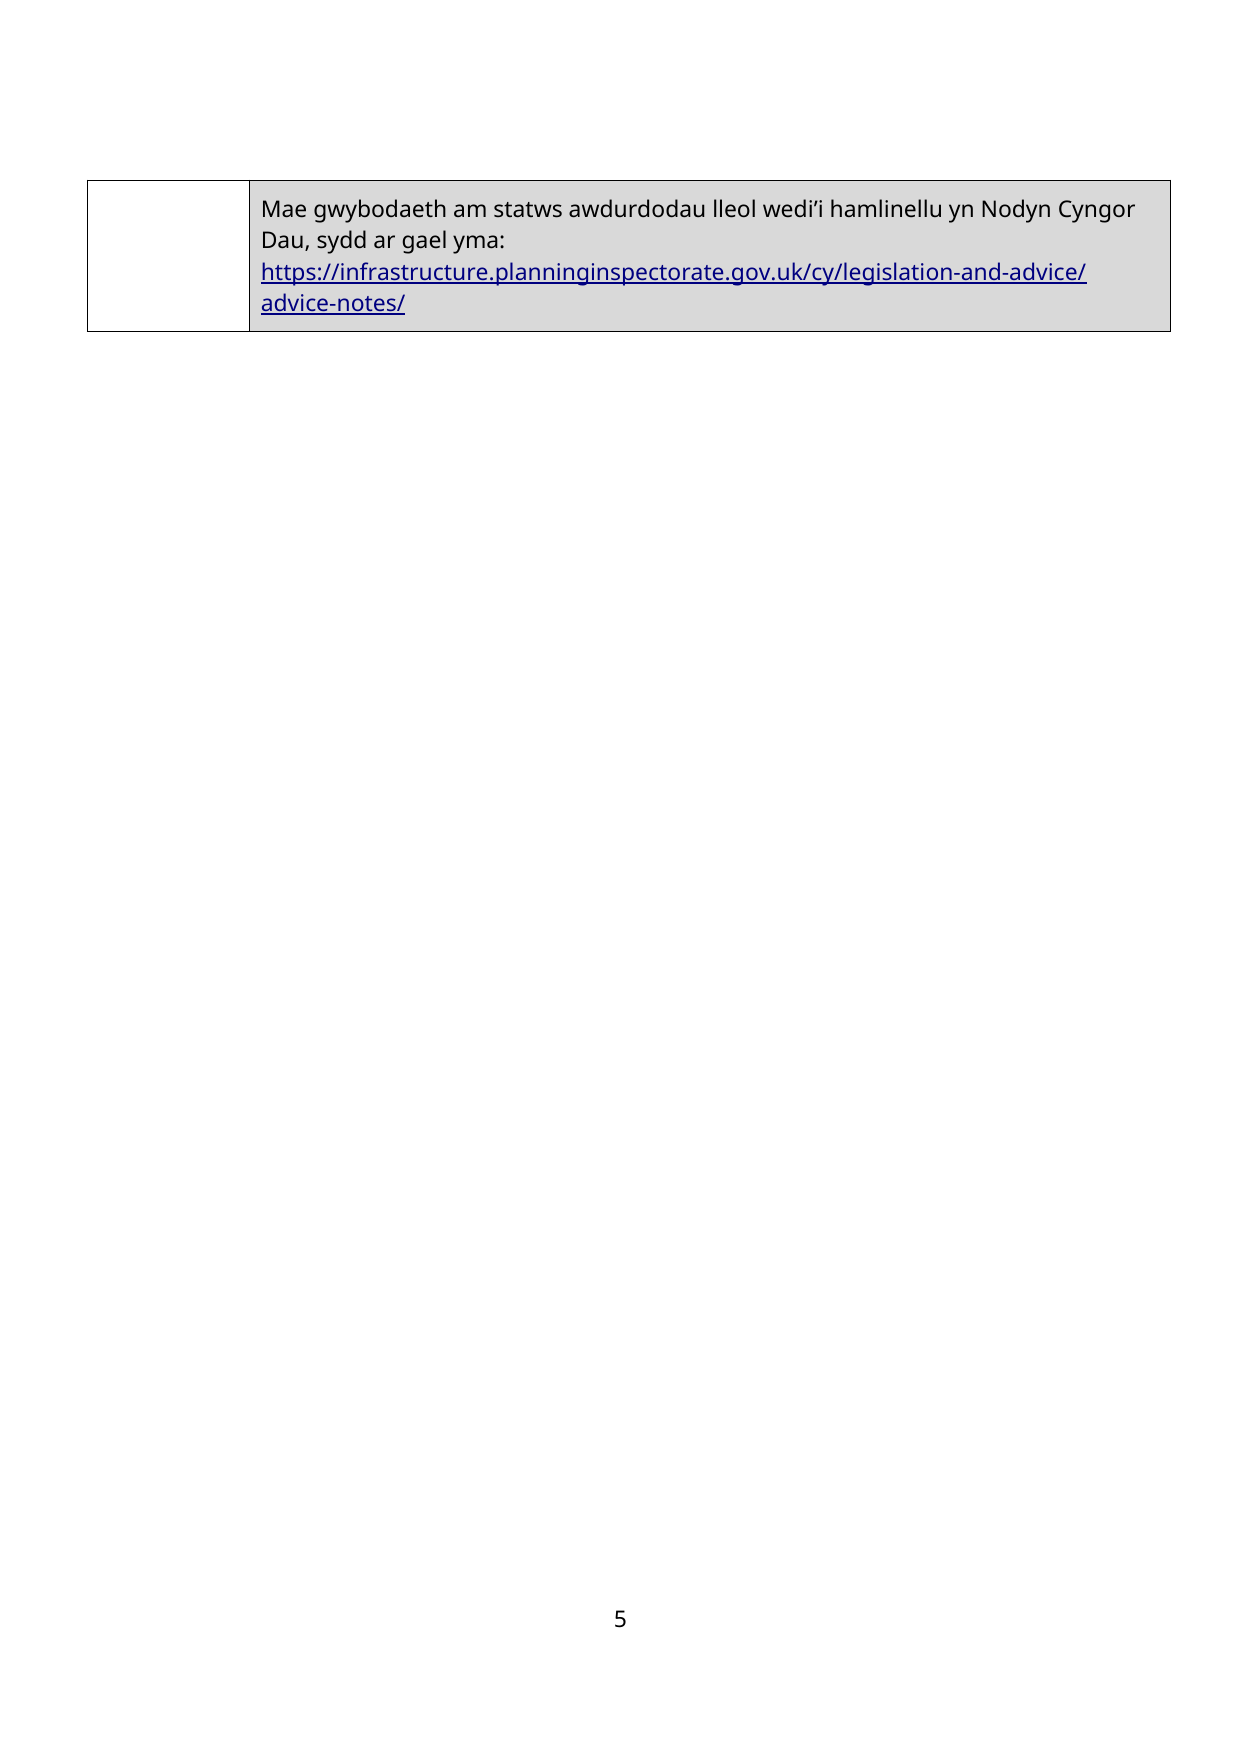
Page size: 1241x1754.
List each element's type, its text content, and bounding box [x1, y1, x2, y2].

table_cell Mae gwybodaeth am statws awdurdodau lleol wedi’i hamlinellu yn Nodyn Cyngor Dau, sydd ar gael yma: https://infrastructure.planninginspectorate.gov.uk/cy/legislation-and-advice/advice-notes/ [250, 181, 1170, 331]
table_header [88, 181, 249, 331]
